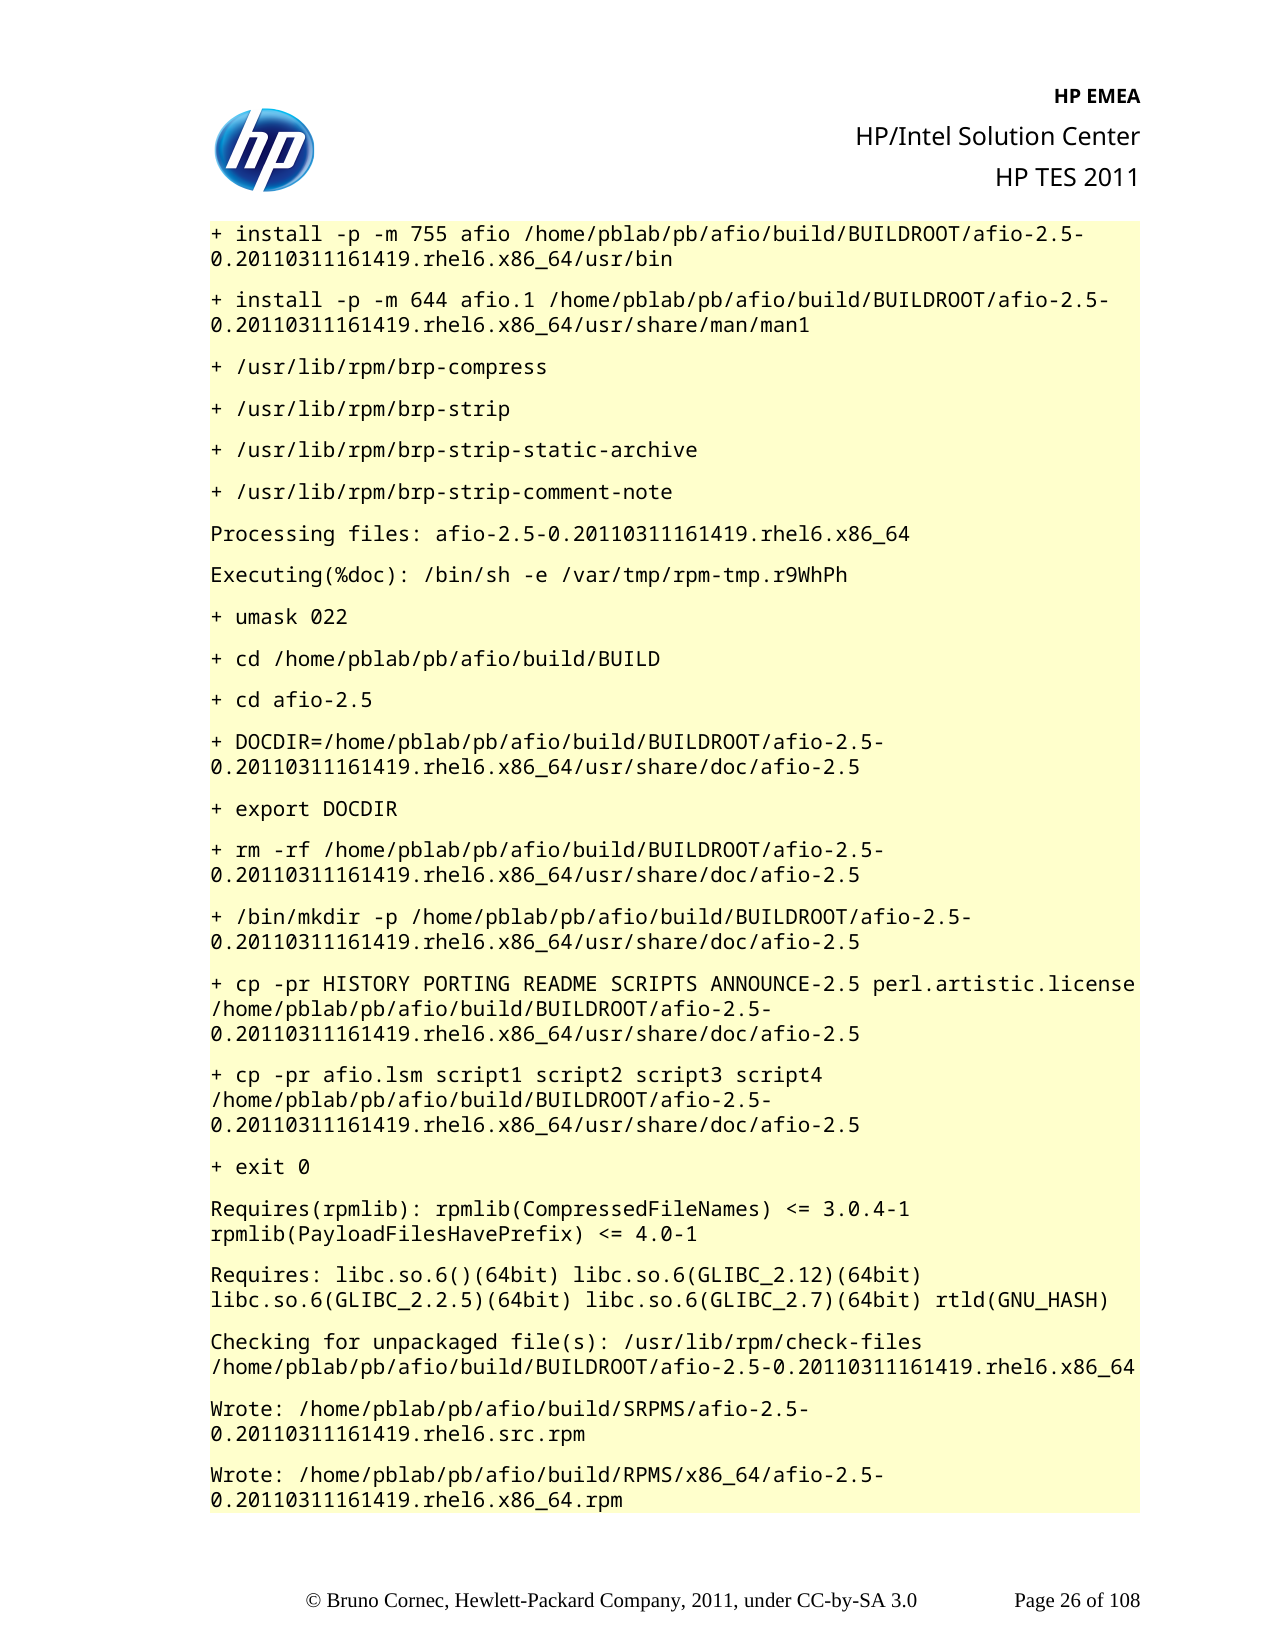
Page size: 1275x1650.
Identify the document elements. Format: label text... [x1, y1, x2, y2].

text + cd /home/pblab/pb/afio/build/BUILD [210, 646, 1140, 671]
text + /bin/mkdir -p /home/pblab/pb/afio/build/BUILDROOT/afio-2.5-0.20110311161419.rhel6.x86_64/usr/share/doc/afio-2.5 [210, 904, 1140, 954]
picture [214, 108, 315, 192]
text Requires(rpmlib): rpmlib(CompressedFileNames) <= 3.0.4-1 rpmlib(PayloadFilesHavePrefix) <= 4.0-1 [210, 1196, 1140, 1246]
text + /usr/lib/rpm/brp-strip [210, 396, 1140, 421]
text Wrote: /home/pblab/pb/afio/build/RPMS/x86_64/afio-2.5-0.20110311161419.rhel6.x86_64.rpm [210, 1463, 1140, 1513]
text + DOCDIR=/home/pblab/pb/afio/build/BUILDROOT/afio-2.5-0.20110311161419.rhel6.x86_64/usr/share/doc/afio-2.5 [210, 729, 1140, 779]
text + exit 0 [210, 1154, 1140, 1179]
text + install -p -m 755 afio /home/pblab/pb/afio/build/BUILDROOT/afio-2.5-0.20110311161419.rhel6.x86_64/usr/bin [210, 221, 1140, 271]
text + install -p -m 644 afio.1 /home/pblab/pb/afio/build/BUILDROOT/afio-2.5-0.20110311161419.rhel6.x86_64/usr/share/man/man1 [210, 288, 1140, 338]
text + cd afio-2.5 [210, 688, 1140, 713]
text Requires: libc.so.6()(64bit) libc.so.6(GLIBC_2.12)(64bit) libc.so.6(GLIBC_2.2.5)(64bit) libc.so.6(GLIBC_2.7)(64bit) rtld(GNU_HASH) [210, 1263, 1140, 1313]
text + /usr/lib/rpm/brp-compress [210, 354, 1140, 379]
text + cp -pr afio.lsm script1 script2 script3 script4 /home/pblab/pb/afio/build/BUILDROOT/afio-2.5-0.20110311161419.rhel6.x86_64/usr/share/doc/afio-2.5 [210, 1063, 1140, 1138]
text Checking for unpackaged file(s): /usr/lib/rpm/check-files /home/pblab/pb/afio/build/BUILDROOT/afio-2.5-0.20110311161419.rhel6.x86_64 [210, 1329, 1140, 1379]
text Executing(%doc): /bin/sh -e /var/tmp/rpm-tmp.r9WhPh [210, 563, 1140, 588]
text + cp -pr HISTORY PORTING README SCRIPTS ANNOUNCE-2.5 perl.artistic.license /home/pblab/pb/afio/build/BUILDROOT/afio-2.5-0.20110311161419.rhel6.x86_64/usr/share/doc/afio-2.5 [210, 971, 1140, 1046]
text + /usr/lib/rpm/brp-strip-static-archive [210, 438, 1140, 463]
text + export DOCDIR [210, 796, 1140, 821]
text + rm -rf /home/pblab/pb/afio/build/BUILDROOT/afio-2.5-0.20110311161419.rhel6.x86_64/usr/share/doc/afio-2.5 [210, 838, 1140, 888]
text + umask 022 [210, 604, 1140, 629]
text Wrote: /home/pblab/pb/afio/build/SRPMS/afio-2.5-0.20110311161419.rhel6.src.rpm [210, 1396, 1140, 1446]
text Processing files: afio-2.5-0.20110311161419.rhel6.x86_64 [210, 521, 1140, 546]
text + /usr/lib/rpm/brp-strip-comment-note [210, 479, 1140, 504]
